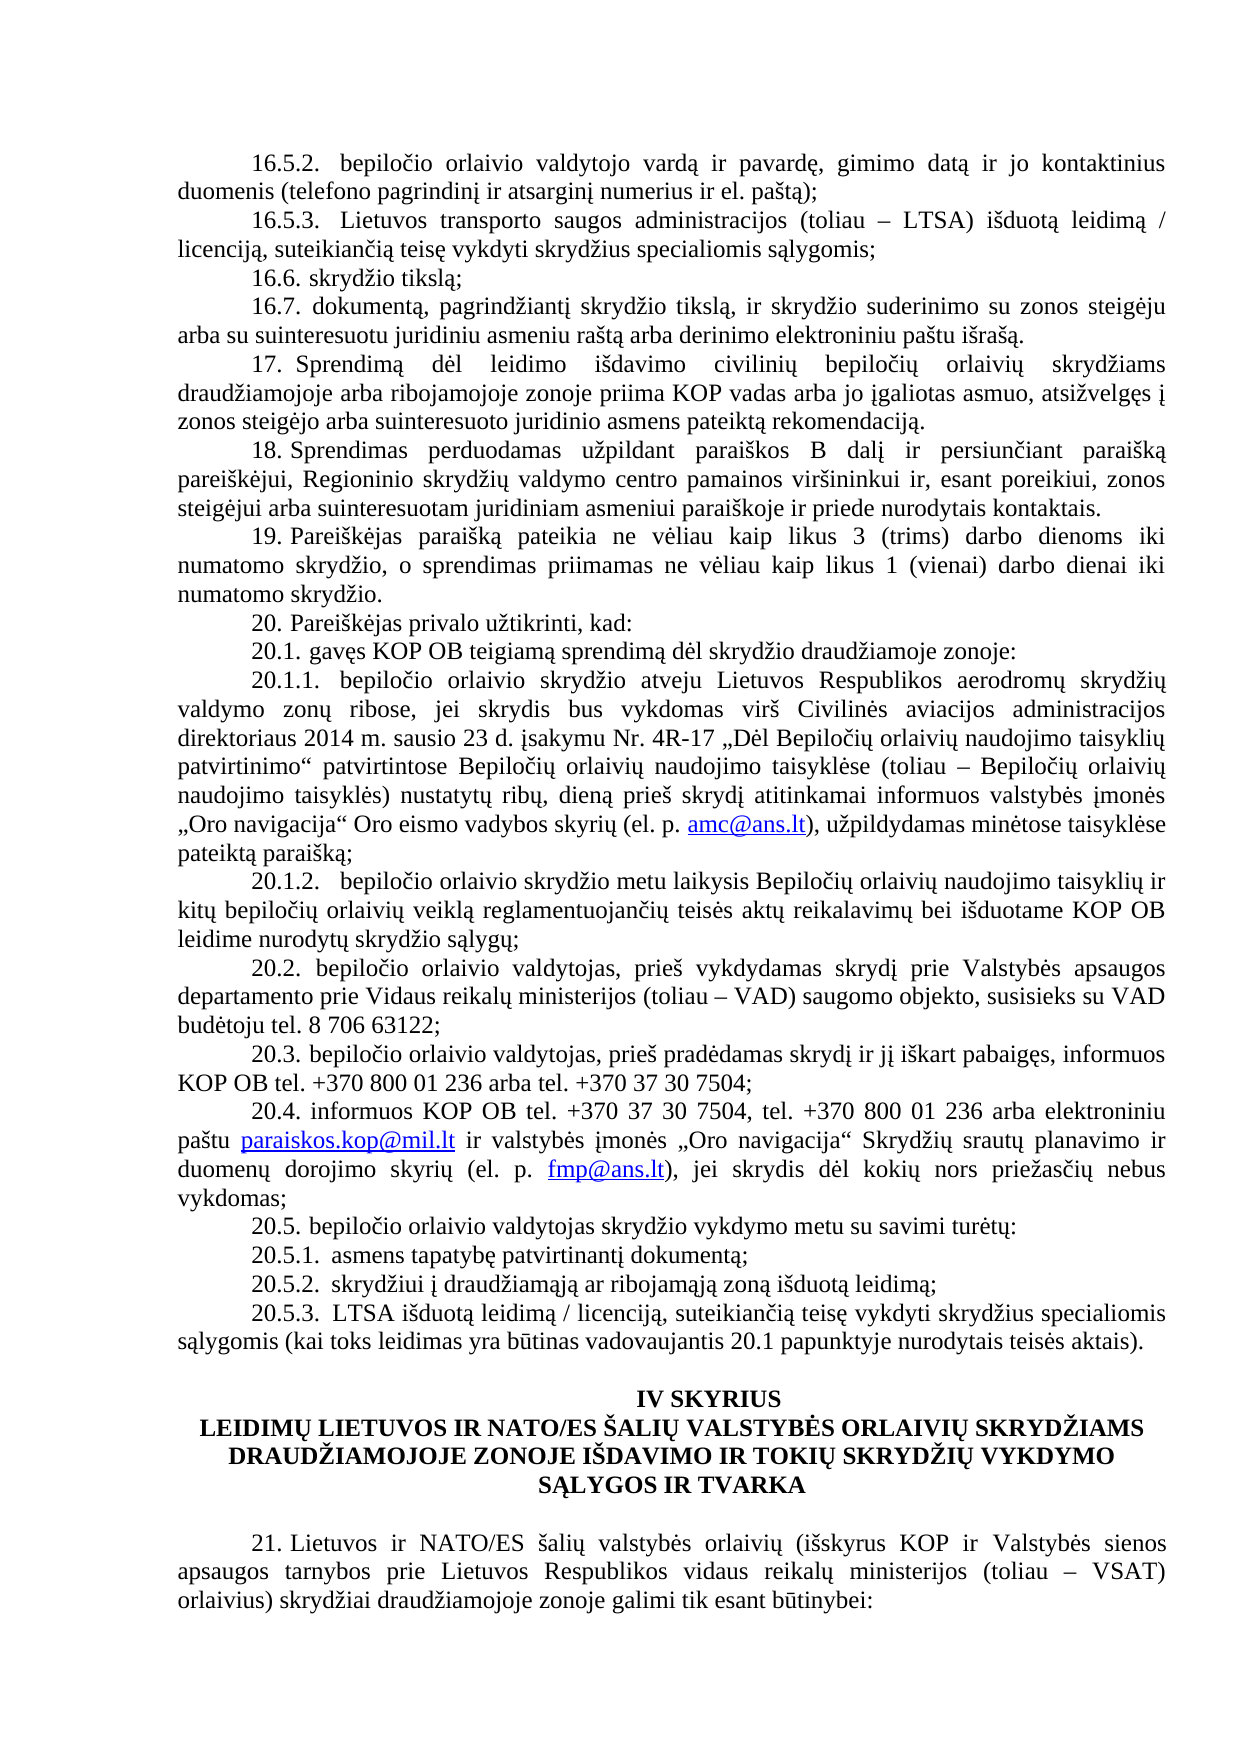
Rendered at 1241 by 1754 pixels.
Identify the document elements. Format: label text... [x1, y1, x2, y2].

text 20.5.2. skrydžiui į draudžiamąją ar ribojamąją zoną išduotą leidimą; [251, 1269, 1167, 1298]
text 16.5.2. bepiločio orlaivio valdytojo vardą ir pavardę, gimimo datą ir jo kontaktinius duomenis (telefono pagrindinį ir atsarginį numerius ir el. paštą); [177, 148, 1167, 205]
text IV SKYRIUS [251, 1384, 1167, 1413]
text 20.1.1. bepiločio orlaivio skrydžio atveju Lietuvos Respublikos aerodromų skrydžių valdymo zonų ribose, jei skrydis bus vykdomas virš Civilinės aviacijos administracijos direktoriaus 2014 m. sausio 23 d. įsakymu Nr. 4R-17 „Dėl Bepiločių orlaivių naudojimo taisyklių patvirtinimo“ patvirtintose Bepiločių orlaivių naudojimo taisyklėse (toliau – Bepiločių orlaivių naudojimo taisyklės) nustatytų ribų, dieną prieš skrydį atitinkamai informuos valstybės įmonės „Oro navigacija“ Oro eismo vadybos skyrių (el. p. amc@ans.lt), užpildydamas minėtose taisyklėse pateiktą paraišką; [177, 665, 1167, 866]
text 16.7. dokumentą, pagrindžiantį skrydžio tikslą, ir skrydžio suderinimo su zonos steigėju arba su suinteresuotu juridiniu asmeniu raštą arba derinimo elektroniniu paštu išrašą. [177, 291, 1167, 349]
text 16.6. skrydžio tikslą; [177, 263, 1167, 291]
text 20.1.2. bepiločio orlaivio skrydžio metu laikysis Bepiločių orlaivių naudojimo taisyklių ir kitų bepiločių orlaivių veiklą reglamentuojančių teisės aktų reikalavimų bei išduotame KOP OB leidime nurodytų skrydžio sąlygų; [177, 866, 1167, 953]
text 18. Sprendimas perduodamas užpildant paraiškos B dalį ir persiunčiant paraišką pareiškėjui, Regioninio skrydžių valdymo centro pamainos viršininkui ir, esant poreikiui, zonos steigėjui arba suinteresuotam juridiniam asmeniui paraiškoje ir priede nurodytais kontaktais. [177, 435, 1167, 521]
text 20.5.3. LTSA išduotą leidimą / licenciją, suteikiančią teisę vykdyti skrydžius specialiomis sąlygomis (kai toks leidimas yra būtinas vadovaujantis 20.1 papunktyje nurodytais teisės aktais). [177, 1298, 1167, 1355]
text 20.2. bepiločio orlaivio valdytojas, prieš vykdydamas skrydį prie Valstybės apsaugos departamento prie Vidaus reikalų ministerijos (toliau – VAD) saugomo objekto, susisieks su VAD budėtoju tel. 8 706 63122; [177, 953, 1167, 1039]
text LEIDIMŲ LIETUVOS IR NATO/ES ŠALIŲ VALSTYBĖS ORLAIVIŲ SKRYDŽIAMS DRAUDŽIAMOJOJE ZONOJE IŠDAVIMO IR TOKIŲ SKRYDŽIŲ VYKDYMO SĄLYGOS IR TVARKA [177, 1413, 1167, 1499]
text 20.5.1. asmens tapatybę patvirtinantį dokumentą; [251, 1240, 1167, 1269]
text 17. Sprendimą dėl leidimo išdavimo civilinių bepiločių orlaivių skrydžiams draudžiamojoje arba ribojamojoje zonoje priima KOP vadas arba jo įgaliotas asmuo, atsižvelgęs į zonos steigėjo arba suinteresuoto juridinio asmens pateiktą rekomendaciją. [177, 349, 1167, 435]
text 20.5. bepiločio orlaivio valdytojas skrydžio vykdymo metu su savimi turėtų: [177, 1211, 1167, 1240]
text 20. Pareiškėjas privalo užtikrinti, kad: [177, 608, 1167, 636]
text 21. Lietuvos ir NATO/ES šalių valstybės orlaivių (išskyrus KOP ir Valstybės sienos apsaugos tarnybos prie Lietuvos Respublikos vidaus reikalų ministerijos (toliau – VSAT) orlaivius) skrydžiai draudžiamojoje zonoje galimi tik esant būtinybei: [177, 1528, 1167, 1614]
text 20.4. informuos KOP OB tel. +370 37 30 7504, tel. +370 800 01 236 arba elektroniniu paštu paraiskos.kop@mil.lt ir valstybės įmonės „Oro navigacija“ Skrydžių srautų planavimo ir duomenų dorojimo skyrių (el. p. fmp@ans.lt), jei skrydis dėl kokių nors priežasčių nebus vykdomas; [177, 1096, 1167, 1211]
text 16.5.3. Lietuvos transporto saugos administracijos (toliau – LTSA) išduotą leidimą / licenciją, suteikiančią teisę vykdyti skrydžius specialiomis sąlygomis; [177, 205, 1167, 263]
text 20.1. gavęs KOP OB teigiamą sprendimą dėl skrydžio draudžiamoje zonoje: [177, 636, 1167, 665]
text 20.3. bepiločio orlaivio valdytojas, prieš pradėdamas skrydį ir jį iškart pabaigęs, informuos KOP OB tel. +370 800 01 236 arba tel. +370 37 30 7504; [177, 1039, 1167, 1096]
text 19. Pareiškėjas paraišką pateikia ne vėliau kaip likus 3 (trims) darbo dienoms iki numatomo skrydžio, o sprendimas priimamas ne vėliau kaip likus 1 (vienai) darbo dienai iki numatomo skrydžio. [177, 521, 1167, 608]
